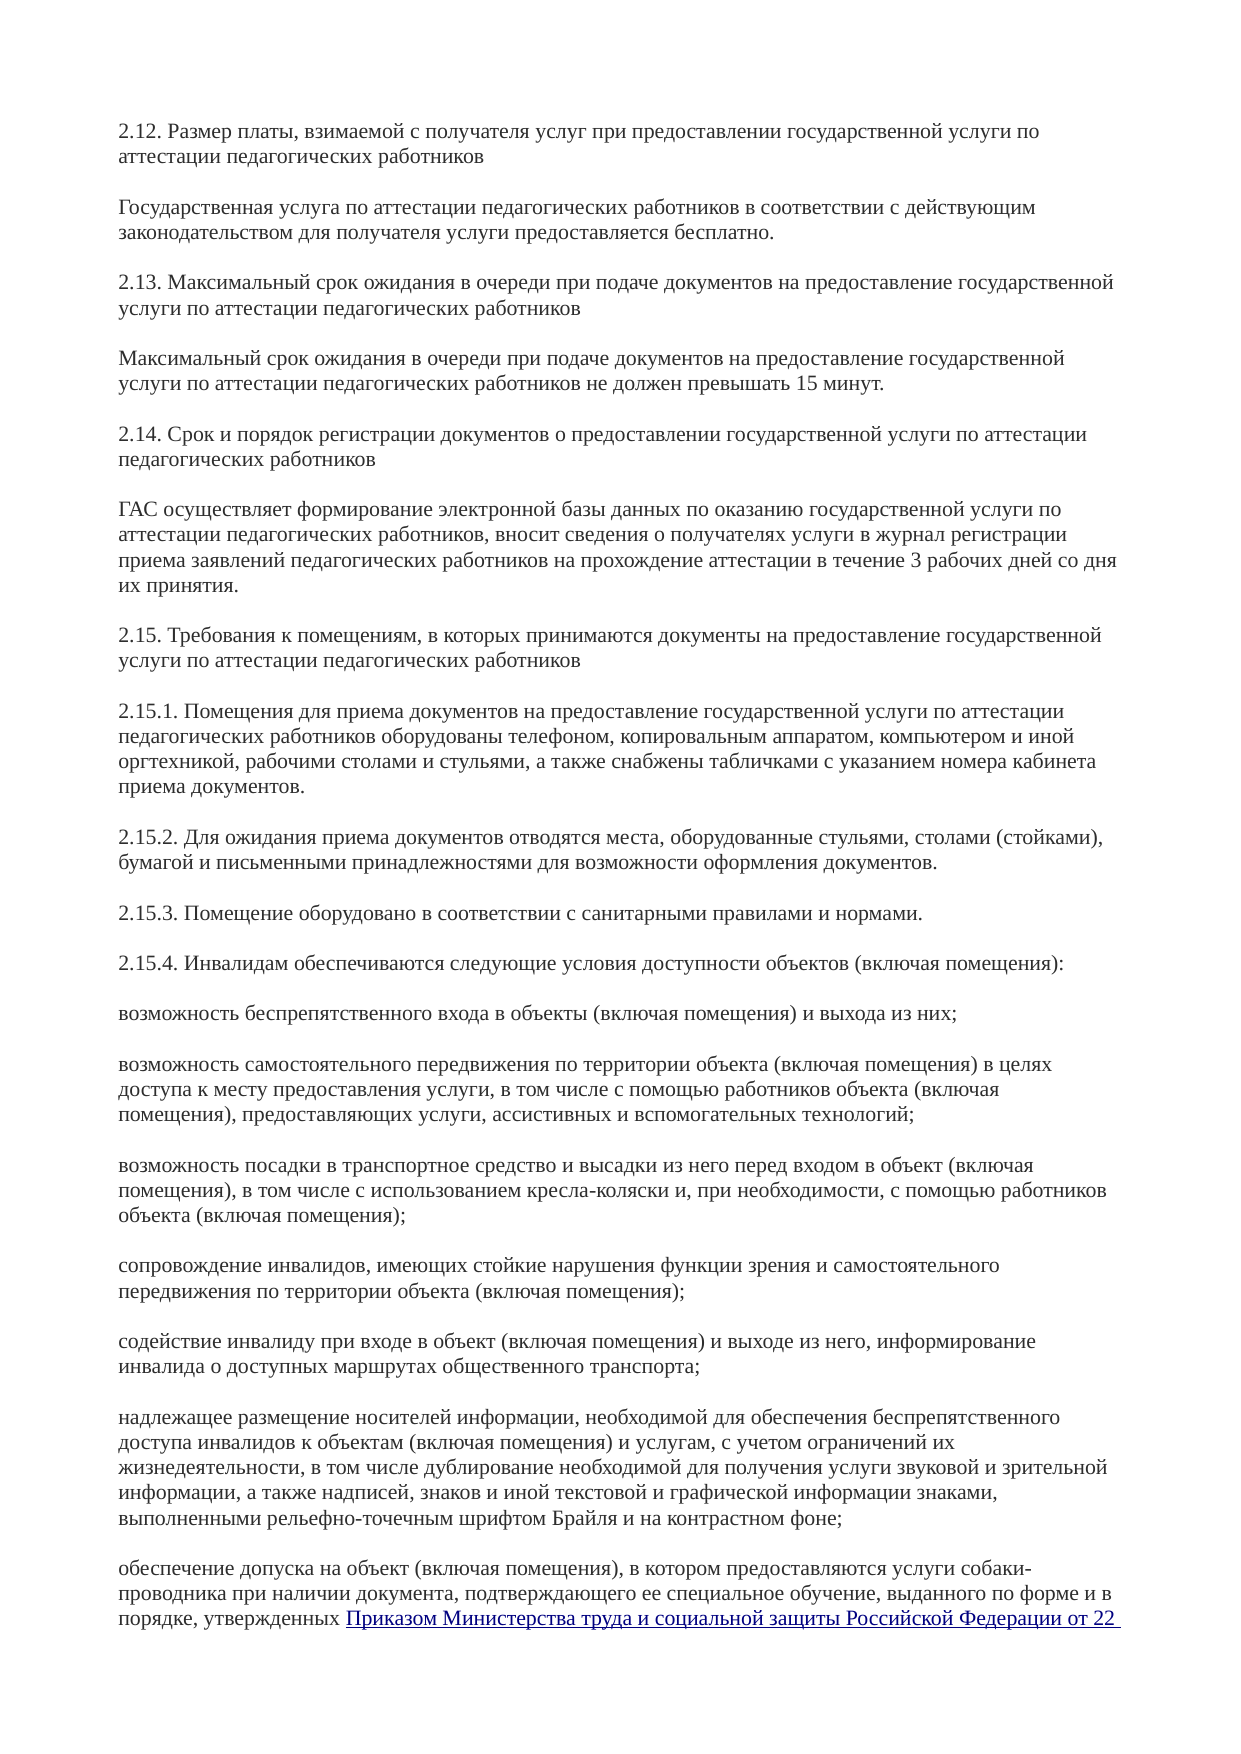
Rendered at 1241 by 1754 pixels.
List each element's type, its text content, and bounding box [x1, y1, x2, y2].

text 2.12. Размер платы, взимаемой с получателя услуг при предоставлении государственной услуги по аттестации педагогических работников Государственная услуга по аттестации педагогических работников в соответствии с действующим законодательством для получателя услуги предоставляется бесплатно. 2.13. Максимальный срок ожидания в очереди при подаче документов на предоставление государственной услуги по аттестации педагогических работников Максимальный срок ожидания в очереди при подаче документов на предоставление государственной услуги по аттестации педагогических работников не должен превышать 15 минут. 2.14. Срок и порядок регистрации документов о предоставлении государственной услуги по аттестации педагогических работников ГАС осуществляет формирование электронной базы данных по оказанию государственной услуги по аттестации педагогических работников, вносит сведения о получателях услуги в журнал регистрации приема заявлений педагогических работников на прохождение аттестации в течение 3 рабочих дней со дня их принятия. 2.15. Требования к помещениям, в которых принимаются документы на предоставление государственной услуги по аттестации педагогических работников 2.15.1. Помещения для приема документов на предоставление государственной услуги по аттестации педагогических работников оборудованы телефоном, копировальным аппаратом, компьютером и иной оргтехникой, рабочими столами и стульями, а также снабжены табличками с указанием номера кабинета приема документов. 2.15.2. Для ожидания приема документов отводятся места, оборудованные стульями, столами (стойками), бумагой и письменными принадлежностями для возможности оформления документов. 2.15.3. Помещение оборудовано в соответствии с санитарными правилами и нормами. 2.15.4. Инвалидам обеспечиваются следующие условия доступности объектов (включая помещения): возможность беспрепятственного входа в объекты (включая помещения) и выхода из них; возможность самостоятельного передвижения по территории объекта (включая помещения) в целях доступа к месту предоставления услуги, в том числе с помощью работников объекта (включая помещения), предоставляющих услуги, ассистивных и вспомогательных технологий; возможность посадки в транспортное средство и высадки из него перед входом в объект (включая помещения), в том числе с использованием кресла-коляски и, при необходимости, с помощью работников объекта (включая помещения); сопровождение инвалидов, имеющих стойкие нарушения функции зрения и самостоятельного передвижения по территории объекта (включая помещения); содействие инвалиду при входе в объект (включая помещения) и выходе из него, информирование инвалида о доступных маршрутах общественного транспорта; надлежащее размещение носителей информации, необходимой для обеспечения беспрепятственного доступа инвалидов к объектам (включая помещения) и услугам, с учетом ограничений их жизнедеятельности, в том числе дублирование необходимой для получения услуги звуковой и зрительной информации, а также надписей, знаков и иной текстовой и графической информации знаками, выполненными рельефно-точечным шрифтом Брайля и на контрастном фоне; обеспечение допуска на объект (включая помещения), в котором предоставляются услуги собаки-проводника при наличии документа, подтверждающего ее специальное обучение, выданного по форме и в порядке, утвержденных Приказом Министерства труда и социальной защиты Российской Федерации от 22 [118, 118, 1122, 1631]
